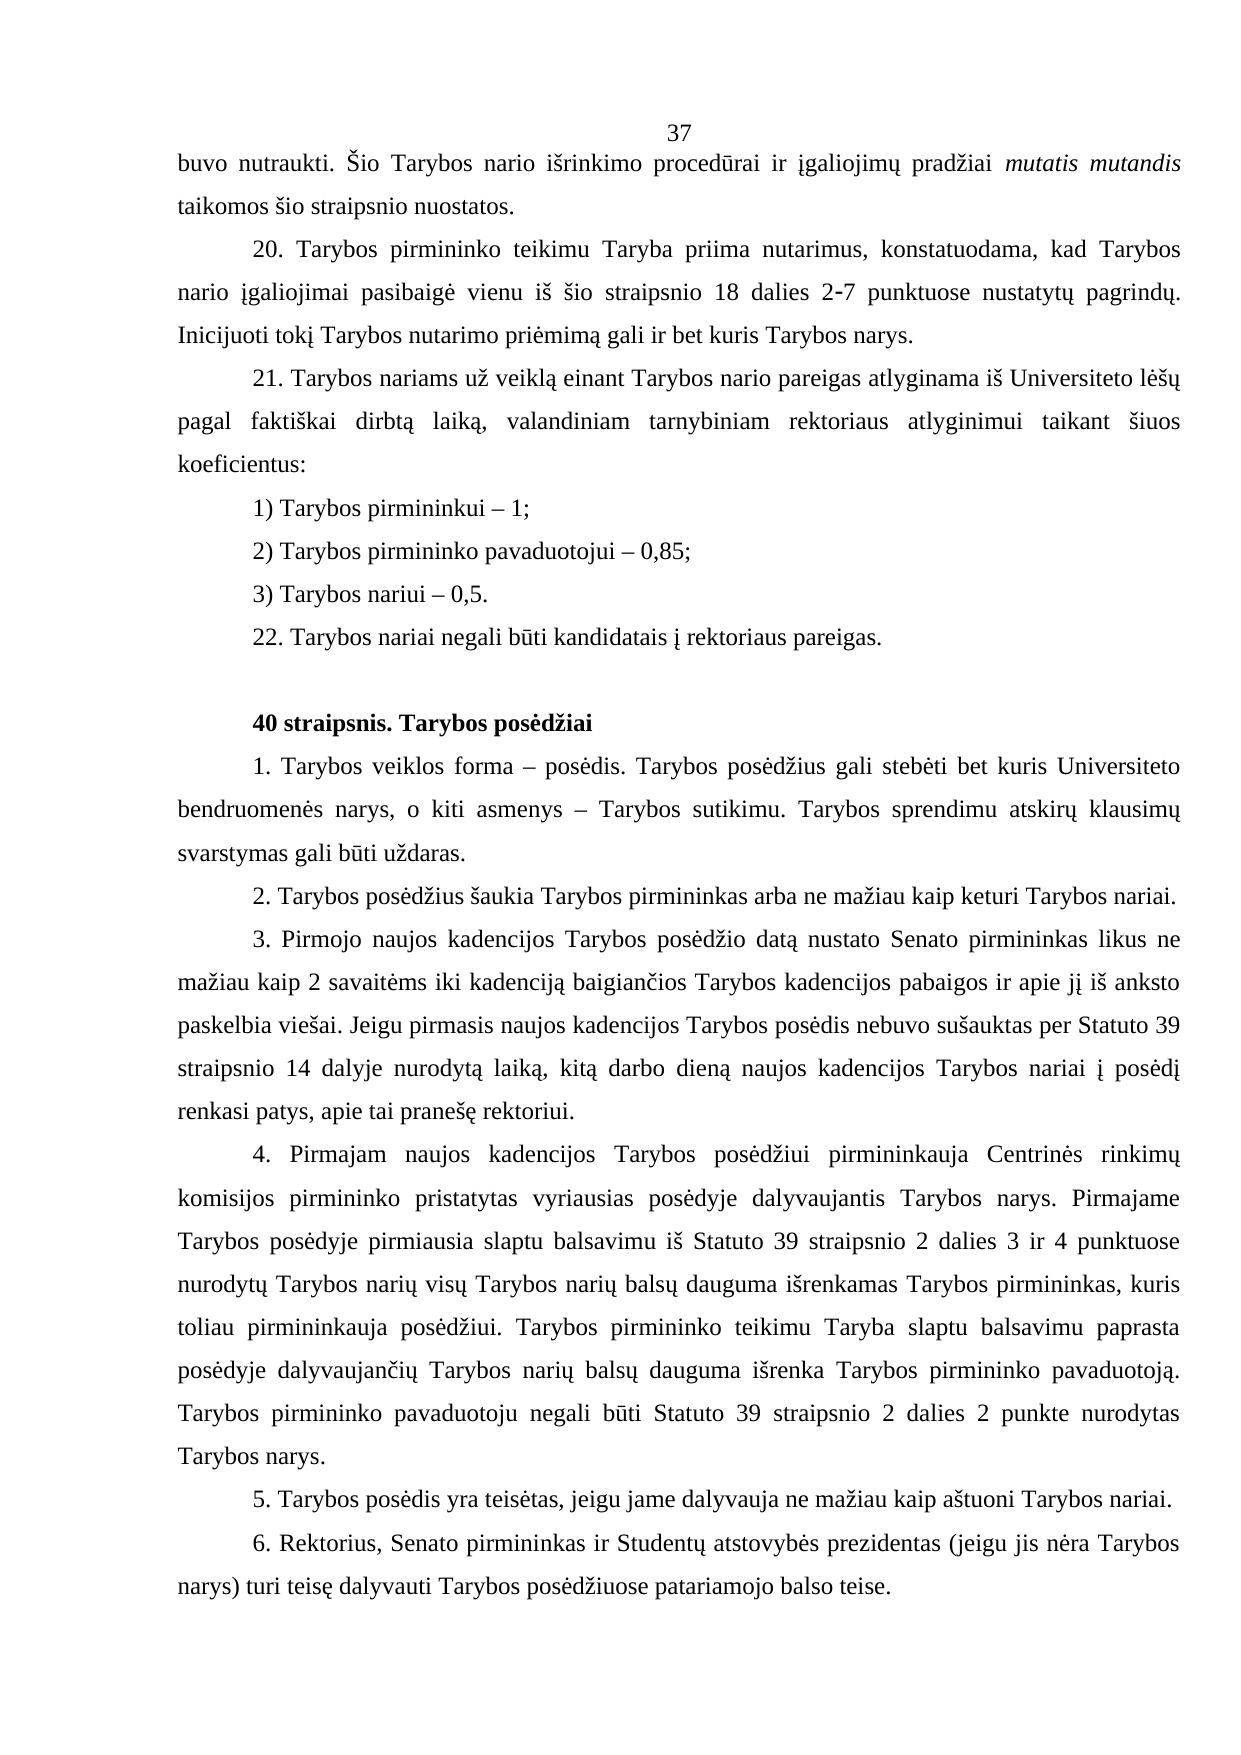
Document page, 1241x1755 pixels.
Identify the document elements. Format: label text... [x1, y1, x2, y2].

text 1. Tarybos veiklos forma – posėdis. Tarybos posėdžius gali stebėti bet kuris Universiteto bendruomenės narys, o kiti asmenys – Tarybos sutikimu. Tarybos sprendimu atskirų klausimų svarstymas gali būti uždaras. [177, 751, 1181, 866]
text 2. Tarybos posėdžius šaukia Tarybos pirmininkas arba ne mažiau kaip keturi Tarybos nariai. [177, 881, 1181, 909]
text 3. Pirmojo naujos kadencijos Tarybos posėdžio datą nustato Senato pirmininkas likus ne mažiau kaip 2 savaitėms iki kadenciją baigiančios Tarybos kadencijos pabaigos ir apie jį iš anksto paskelbia viešai. Jeigu pirmasis naujos kadencijos Tarybos posėdis nebuvo sušauktas per Statuto 39 straipsnio 14 dalyje nurodytą laiką, kitą darbo dieną naujos kadencijos Tarybos nariai į posėdį renkasi patys, apie tai pranešę rektoriui. [177, 924, 1181, 1125]
text 6. Rektorius, Senato pirmininkas ir Studentų atstovybės prezidentas (jeigu jis nėra Tarybos narys) turi teisę dalyvauti Tarybos posėdžiuose patariamojo balso teise. [177, 1528, 1181, 1599]
text 2) Tarybos pirmininko pavaduotojui – 0,85; [177, 536, 1181, 564]
text 4. Pirmajam naujos kadencijos Tarybos posėdžiui pirmininkauja Centrinės rinkimų komisijos pirmininko pristatytas vyriausias posėdyje dalyvaujantis Tarybos narys. Pirmajame Tarybos posėdyje pirmiausia slaptu balsavimu iš Statuto 39 straipsnio 2 dalies 3 ir 4 punktuose nurodytų Tarybos narių visų Tarybos narių balsų dauguma išrenkamas Tarybos pirmininkas, kuris toliau pirmininkauja posėdžiui. Tarybos pirmininko teikimu Taryba slaptu balsavimu paprasta posėdyje dalyvaujančių Tarybos narių balsų dauguma išrenka Tarybos pirmininko pavaduotoją. Tarybos pirmininko pavaduotoju negali būti Statuto 39 straipsnio 2 dalies 2 punkte nurodytas Tarybos narys. [177, 1139, 1181, 1470]
text 5. Tarybos posėdis yra teisėtas, jeigu jame dalyvauja ne mažiau kaip aštuoni Tarybos nariai. [177, 1484, 1181, 1513]
text 22. Tarybos nariai negali būti kandidatais į rektoriaus pareigas. [177, 622, 1181, 651]
text 40 straipsnis. Tarybos posėdžiai [177, 708, 1181, 737]
text buvo nutraukti. Šio Tarybos nario išrinkimo procedūrai ir įgaliojimų pradžiai mutatis mutandis taikomos šio straipsnio nuostatos. [177, 148, 1181, 219]
text 1) Tarybos pirmininkui – 1; [177, 493, 1181, 521]
text 21. Tarybos nariams už veiklą einant Tarybos nario pareigas atlyginama iš Universiteto lėšų pagal faktiškai dirbtą laiką, valandiniam tarnybiniam rektoriaus atlyginimui taikant šiuos koeficientus: [177, 363, 1181, 478]
text 20. Tarybos pirmininko teikimu Taryba priima nutarimus, konstatuodama, kad Tarybos nario įgaliojimai pasibaigė vienu iš šio straipsnio 18 dalies 27 punktuose nustatytų pagrindų. Inicijuoti tokį Tarybos nutarimo priėmimą gali ir bet kuris Tarybos narys. [177, 234, 1181, 349]
text 3) Tarybos nariui – 0,5. [177, 579, 1181, 608]
